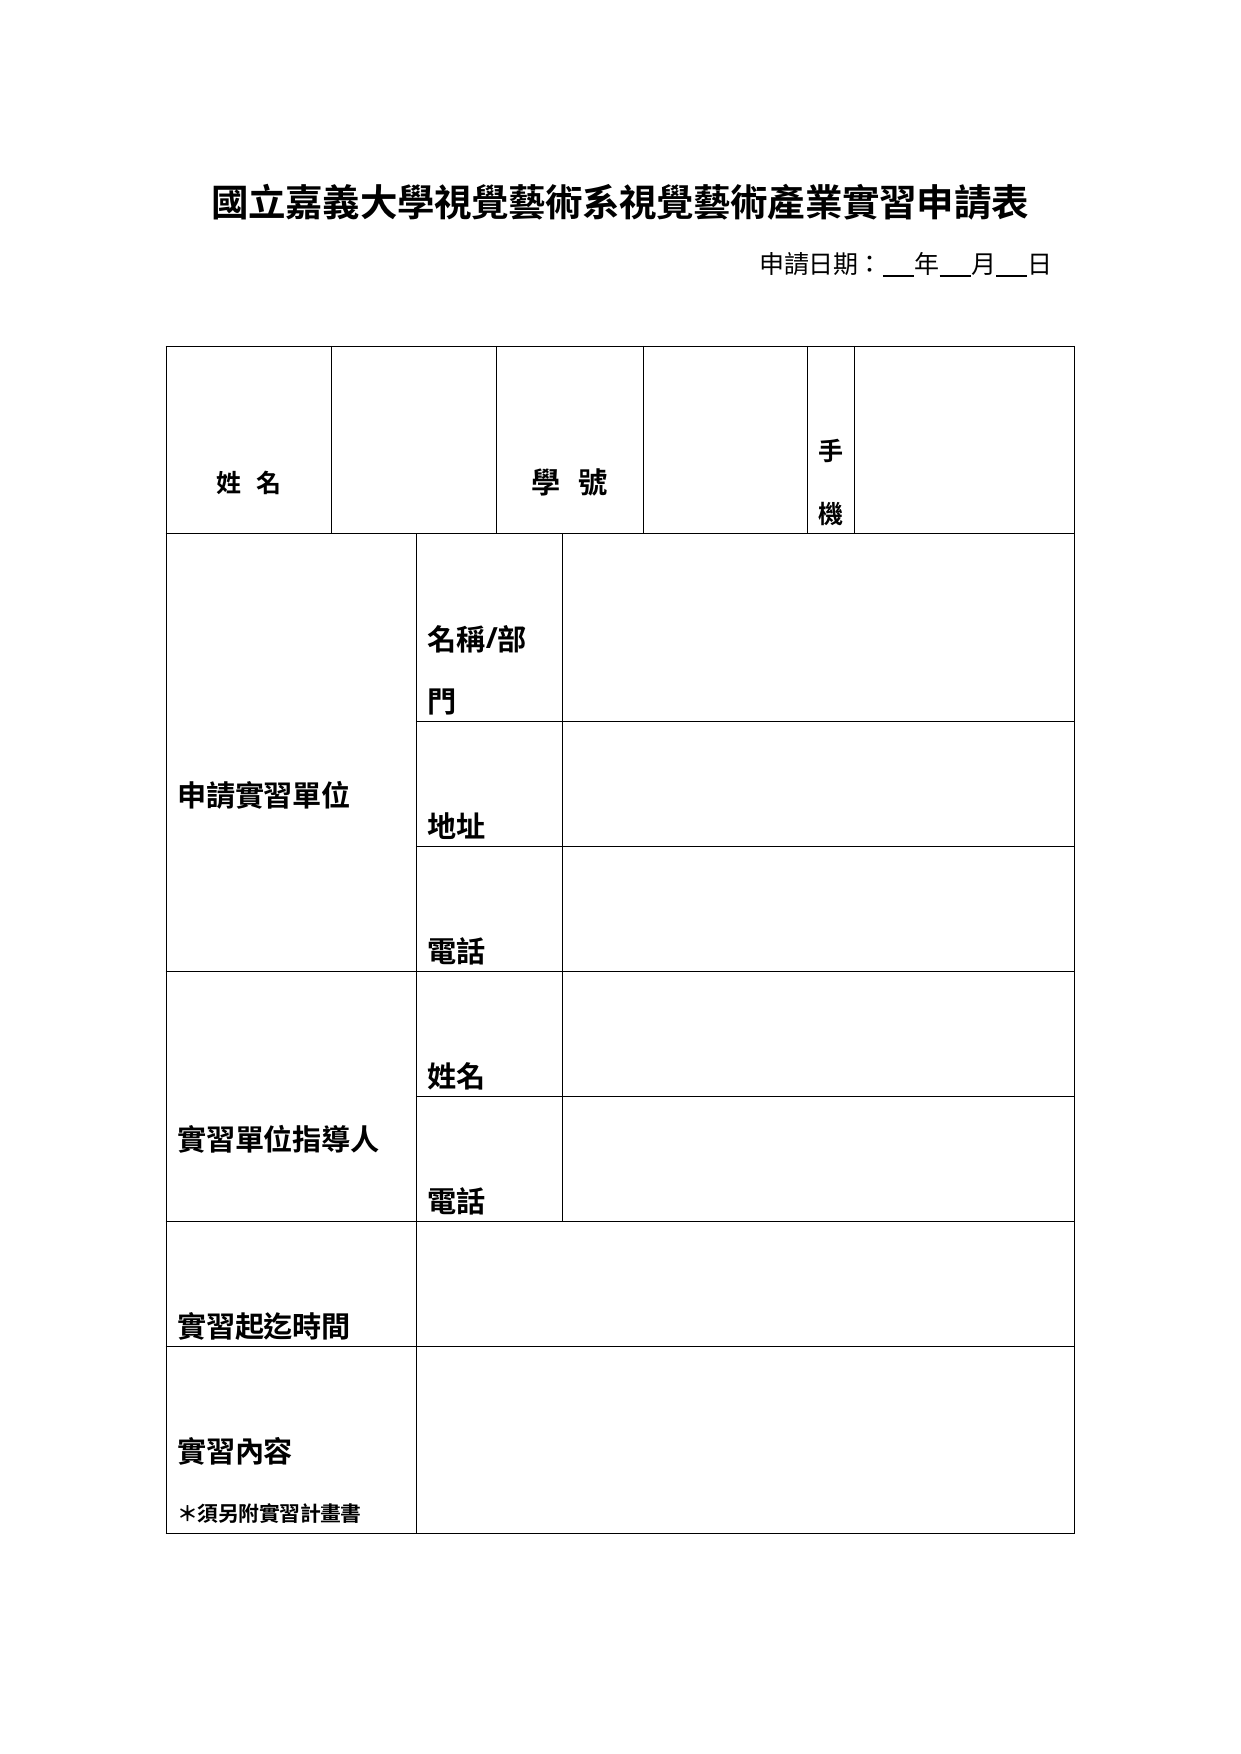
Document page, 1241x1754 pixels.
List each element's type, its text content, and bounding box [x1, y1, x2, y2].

table_header [332, 347, 496, 533]
table_header [644, 347, 807, 533]
table_cell 實習起迄時間 [167, 1222, 416, 1346]
table_cell 電話 [417, 1097, 562, 1221]
table_cell [563, 972, 1074, 1096]
table_cell [417, 1347, 1074, 1533]
table_header 學 號 [497, 347, 643, 533]
table_cell [563, 847, 1074, 971]
table_cell 名稱/部門 [417, 534, 562, 721]
table_header [855, 347, 1074, 533]
table_cell [563, 1097, 1074, 1221]
table_header 手機 [808, 347, 854, 533]
table_cell [563, 722, 1074, 846]
table_cell 姓名 [417, 972, 562, 1096]
text 申請日期： 年 月 日 [187, 221, 1053, 283]
table_cell 實習內容 ＊須另附實習計畫書 [167, 1347, 416, 1533]
table_cell [417, 1222, 1074, 1346]
text 國立嘉義大學視覺藝術系視覺藝術產業實習申請表 [187, 158, 1053, 221]
table_cell [563, 534, 1074, 721]
table_cell 地址 [417, 722, 562, 846]
table_cell 實習單位指導人 [167, 972, 416, 1221]
table_cell 申請實習單位 [167, 534, 416, 971]
table_cell 電話 [417, 847, 562, 971]
table_header 姓 名 [167, 347, 331, 533]
